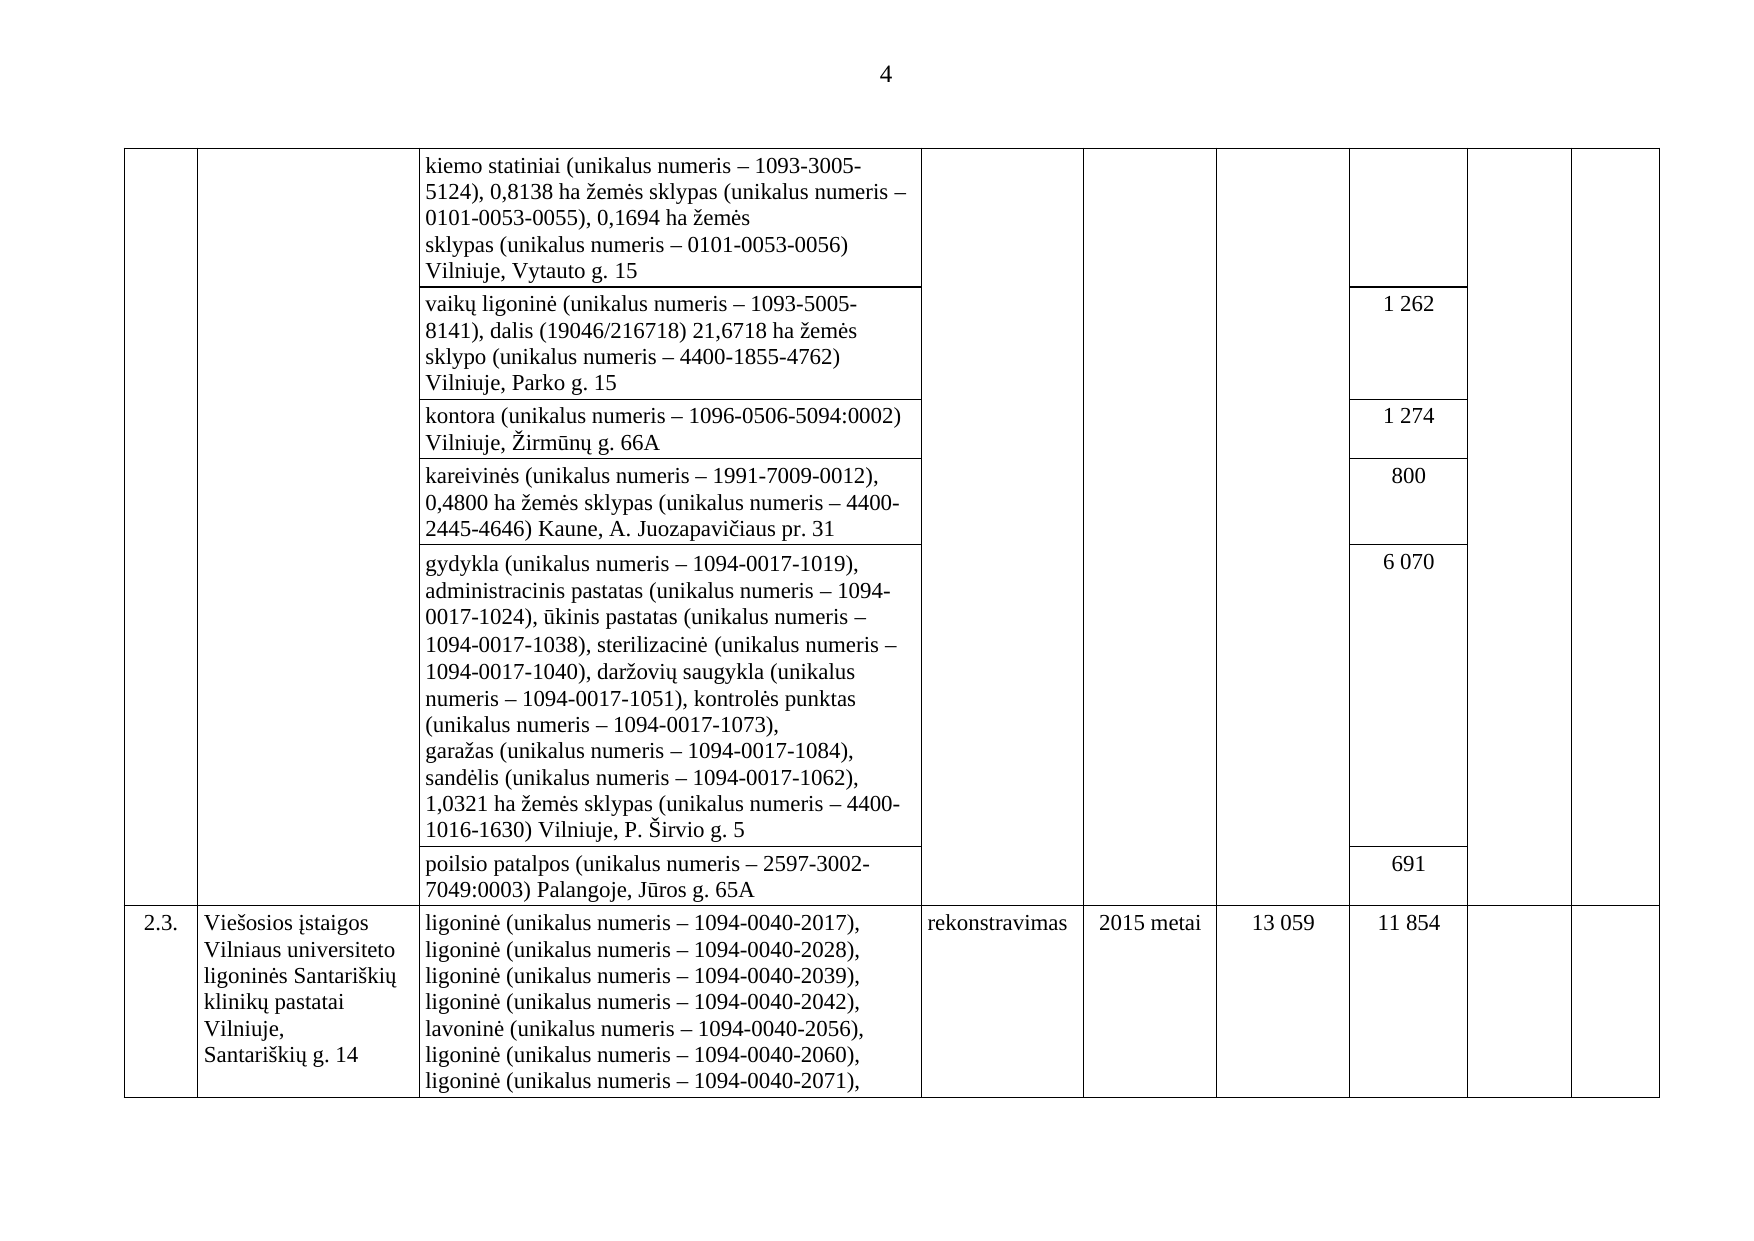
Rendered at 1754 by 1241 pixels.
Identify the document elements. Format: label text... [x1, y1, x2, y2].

table_cell 691 [1350, 847, 1467, 905]
table_cell [922, 149, 1083, 905]
table_cell [1572, 906, 1659, 1097]
table_cell [1468, 149, 1571, 905]
table_cell 2.3. [125, 906, 197, 1097]
table_cell 1 262 [1350, 288, 1467, 399]
table_cell kontora (unikalus numeris – 1096-0506-5094:0002) Vilniuje, Žirmūnų g. 66A [420, 400, 921, 458]
table_cell poilsio patalpos (unikalus numeris – 2597-3002-7049:0003) Palangoje, Jūros g. 65A [420, 847, 921, 905]
table_cell 2015 metai [1084, 906, 1216, 1097]
table_cell Viešosios įstaigos Vilniaus universiteto ligoninės Santariškių klinikų pastatai Vilniuje, Santariškių g. 14 [198, 906, 419, 1097]
table_cell vaikų ligoninė (unikalus numeris – 1093-5005-8141), dalis (19046/216718) 21,6718 ha žemės sklypo (unikalus numeris – 4400-1855-4762) Vilniuje, Parko g. 15 [420, 288, 921, 399]
table_cell kareivinės (unikalus numeris – 1991-7009-0012), 0,4800 ha žemės sklypas (unikalus numeris – 4400-2445-4646) Kaune, A. Juozapavičiaus pr. 31 [420, 459, 921, 544]
table_cell 11 854 [1350, 906, 1467, 1097]
table_cell 800 [1350, 459, 1467, 544]
table_cell [1468, 906, 1571, 1097]
table_cell kiemo statiniai (unikalus numeris – 1093-3005-5124), 0,8138 ha žemės sklypas (unikalus numeris – 0101-0053-0055), 0,1694 ha žemės sklypas (unikalus numeris – 0101-0053-0056) Vilniuje, Vytauto g. 15 [420, 149, 921, 286]
table_cell 1 274 [1350, 400, 1467, 458]
table_cell gydykla (unikalus numeris – 1094-0017-1019), administracinis pastatas (unikalus numeris – 1094-0017-1024), ūkinis pastatas (unikalus numeris – 1094-0017-1038), sterilizacinė (unikalus numeris – 1094-0017-1040), daržovių saugykla (unikalus numeris – 1094-0017-1051), kontrolės punktas (unikalus numeris – 1094-0017-1073), garažas (unikalus numeris – 1094-0017-1084), sandėlis (unikalus numeris – 1094-0017-1062), 1,0321 ha žemės sklypas (unikalus numeris – 4400-1016-1630) Vilniuje, P. Širvio g. 5 [420, 545, 921, 846]
table_cell [125, 149, 197, 905]
table_cell 13 059 [1217, 906, 1349, 1097]
table_cell [1350, 149, 1467, 286]
table_cell ligoninė (unikalus numeris – 1094-0040-2017), ligoninė (unikalus numeris – 1094-0040-2028), ligoninė (unikalus numeris – 1094-0040-2039), ligoninė (unikalus numeris – 1094-0040-2042), lavoninė (unikalus numeris – 1094-0040-2056), ligoninė (unikalus numeris – 1094-0040-2060), ligoninė (unikalus numeris – 1094-0040-2071), [420, 906, 921, 1097]
table_cell [1084, 149, 1216, 905]
table_cell [1572, 149, 1659, 905]
table_cell rekonstravimas [922, 906, 1083, 1097]
table_cell [1217, 149, 1349, 905]
table_cell [198, 149, 419, 905]
table_cell 6 070 [1350, 545, 1467, 846]
